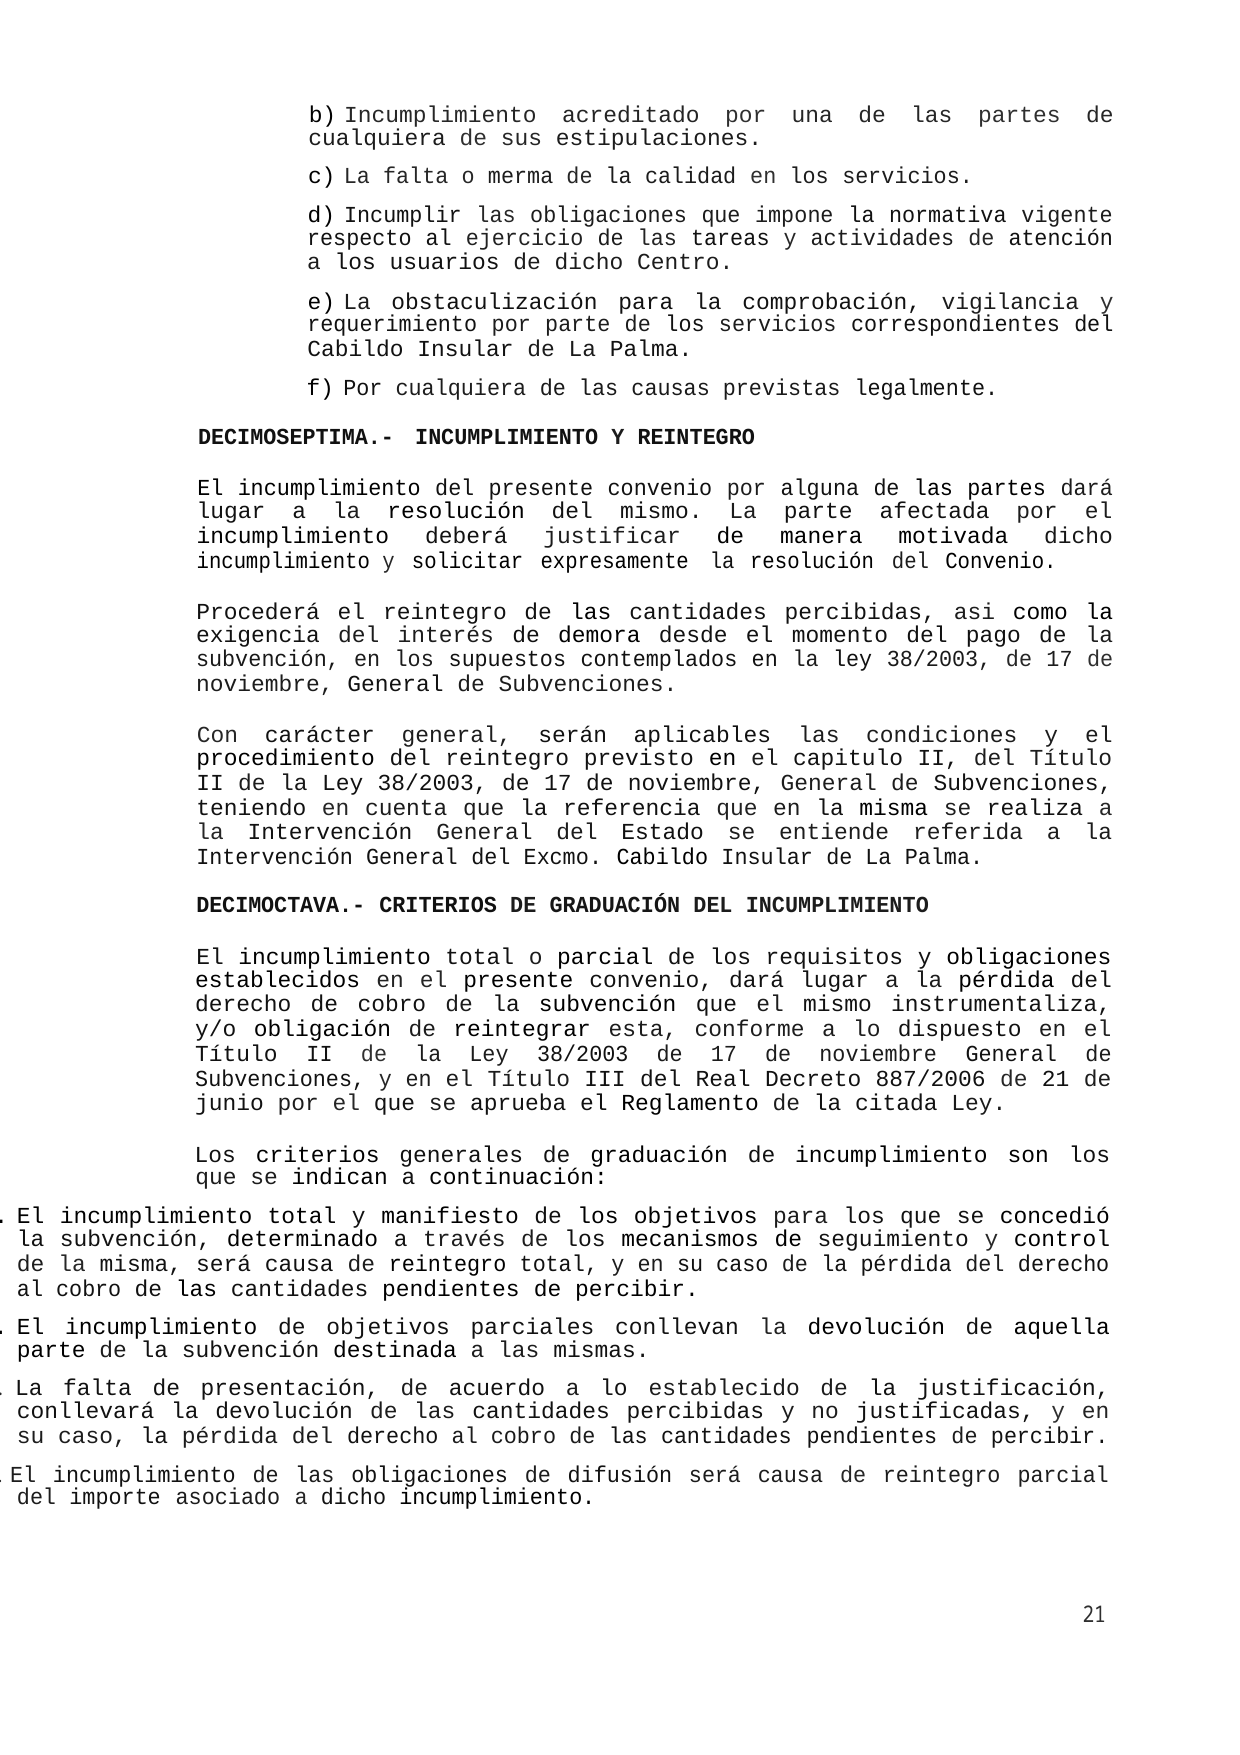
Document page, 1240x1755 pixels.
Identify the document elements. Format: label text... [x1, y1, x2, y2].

list La falta o merma de la calidad en los servicios. [308, 164, 1223, 190]
text 21 [17, 1598, 1106, 1629]
list . La falta de presentación, de acuerdo a lo establecido de la justificación, conllevará la devolución de las cantidades percibidas y no justificadas, y en su caso, la pérdida del derecho al cobro de las cantidades pendientes de percibir. [0, 1375, 1110, 1450]
text Procederá el reintegro de las cantidades percibidas, asi como la exigencia del interés de demora desde el momento del pago de la subvención, en los supuestos contemplados en la ley 38/2003, de 17 de noviembre, General de Subvenciones. [196, 600, 1113, 698]
text Los criterios generales de graduación de incumplimiento son los que se indican a continuación: [194, 1143, 1110, 1191]
list Incumplimiento acreditado por una de las partes de cualquiera de sus estipulaciones. [308, 103, 1113, 152]
subtitle DECIMOCTAVA.- CRITERIOS DE GRADUACIÓN DEL INCUMPLIMIENTO [196, 894, 1223, 920]
text El incumplimiento total o parcial de los requisitos y obligaciones establecidos en el presente convenio, dará lugar a la pérdida del derecho de cobro de la subvención que el mismo instrumentaliza, y/o obligación de reintegrar esta, conforme a lo dispuesto en el Título II de la Ley 38/2003 de 17 de noviembre General de Subvenciones, y en el Título III del Real Decreto 887/2006 de 21 de junio por el que se aprueba el Reglamento de la citada Ley. [195, 945, 1112, 1117]
list Incumplir las obligaciones que impone la normativa vigente respecto al ejercicio de las tareas y actividades de atención a los usuarios de dicho Centro. [307, 203, 1113, 277]
list Por cualquiera de las causas previstas legalmente. [306, 376, 1223, 402]
list La obstaculización para la comprobación, vigilancia y requerimiento por parte de los servicios correspondientes del Cabildo Insular de La Palma. [307, 289, 1113, 363]
list El incumplimiento de objetivos parciales conllevan la devolución de aquella parte de la subvención destinada a las mismas. [0, 1315, 1110, 1364]
list . El incumplimiento de las obligaciones de difusión será causa de reintegro parcial del importe asociado a dicho incumplimiento. [0, 1462, 1109, 1512]
subtitle DECIMOSEPTIMA.- INCUMPLIMIENTO Y REINTEGRO [198, 425, 1223, 451]
text Con carácter general, serán aplicables las condiciones y el procedimiento del reintegro previsto en el capitulo II, del Título II de la Ley 38/2003, de 17 de noviembre, General de Subvenciones, teniendo en cuenta que la referencia que en la misma se realiza a la Intervención General del Estado se entiende referida a la Intervención General del Excmo. Cabildo Insular de La Palma. [196, 723, 1112, 871]
list El incumplimiento total y manifiesto de los objetivos para los que se concedió la subvención, determinado a través de los mecanismos de seguimiento y control de la misma, será causa de reintegro total, y en su caso de la pérdida del derecho al cobro de las cantidades pendientes de percibir. [0, 1204, 1110, 1303]
text El incumplimiento del presente convenio por alguna de las partes dará lugar a la resolución del mismo. La parte afectada por el incumplimiento deberá justificar de manera motivada dicho incumplimiento y solicitar expresamente la resolución del Convenio. [196, 476, 1113, 575]
